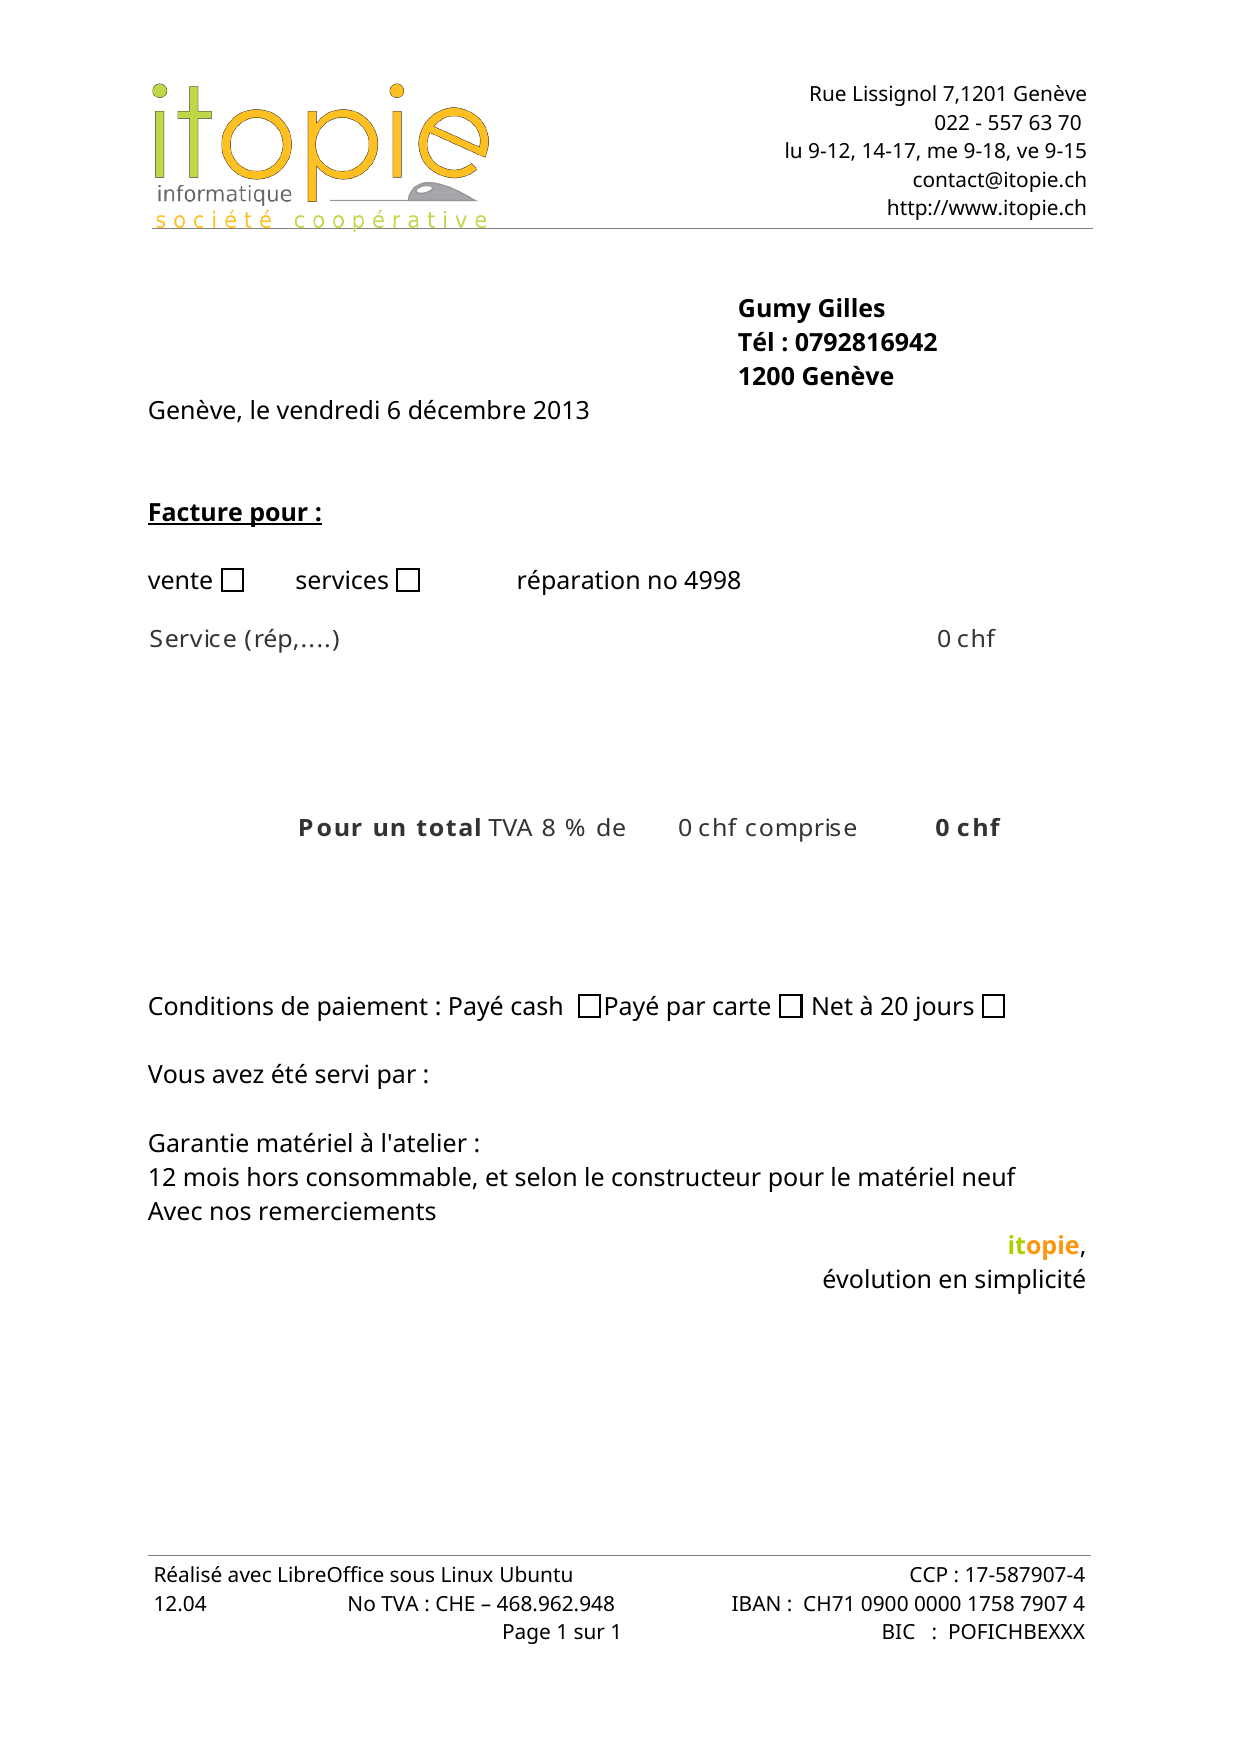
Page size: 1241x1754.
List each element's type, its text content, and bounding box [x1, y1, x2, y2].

text Conditions de paiement : Payé cash Payé par carte Net à 20 jours [148, 989, 1093, 1023]
text Facture pour : [148, 495, 1093, 529]
text vente services réparation no 4998 [148, 563, 1093, 597]
text Vous avez été servi par : [148, 1057, 1093, 1091]
text évolution en simplicité [148, 1262, 1093, 1296]
text itopie, [148, 1227, 1093, 1262]
picture [138, 72, 500, 244]
text Garantie matériel à l'atelier : [148, 1125, 1093, 1159]
text Genève, le vendredi 6 décembre 2013 [148, 392, 1093, 427]
text Avec nos remerciements [148, 1193, 1093, 1227]
text Tél : 0792816942 [148, 324, 1093, 358]
text Gumy Gilles [148, 290, 1093, 324]
text 12 mois hors consommable, et selon le constructeur pour le matériel neuf [148, 1159, 1093, 1193]
text 1200 Genève [148, 358, 1093, 392]
